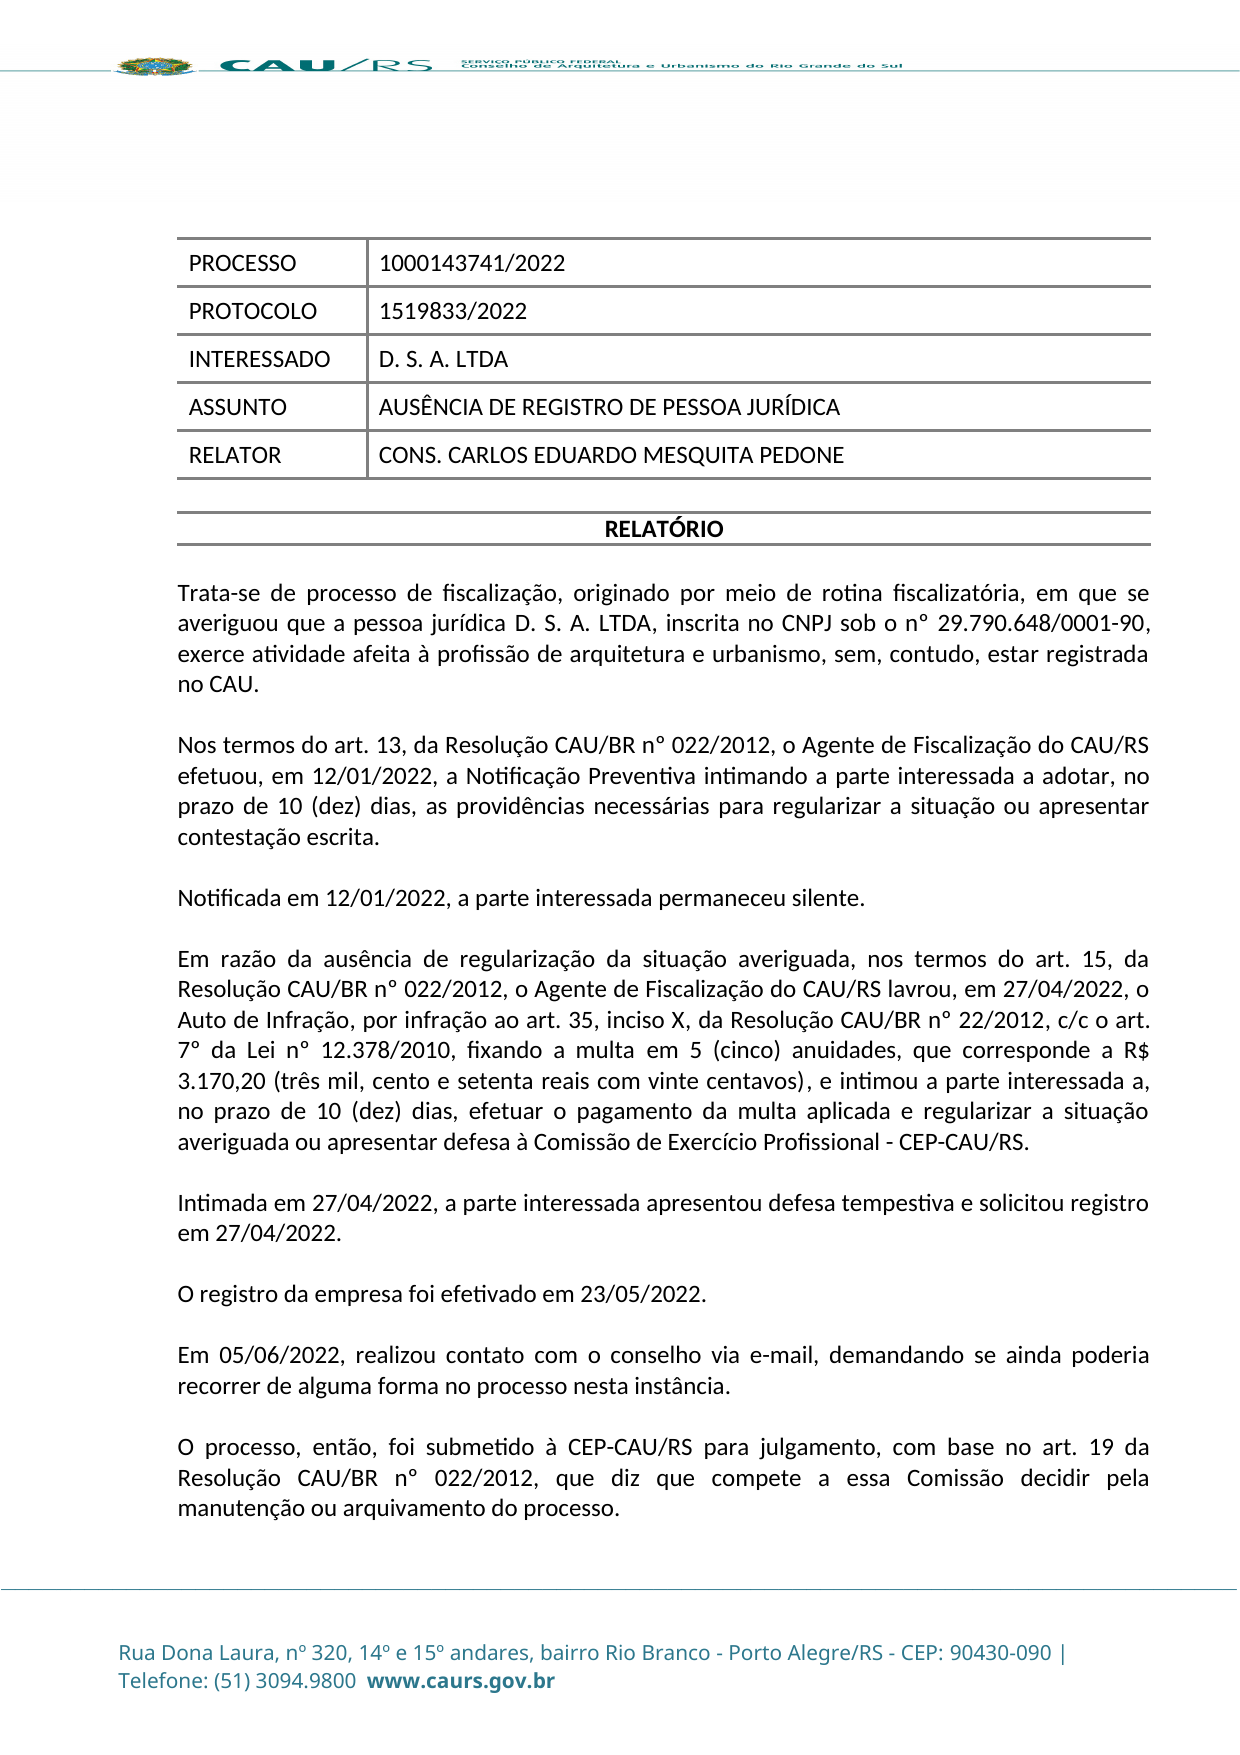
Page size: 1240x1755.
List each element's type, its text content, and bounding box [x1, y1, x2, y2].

table_cell PROTOCOLO [177, 288, 366, 333]
table_cell AUSÊNCIA DE REGISTRO DE PESSOA JURÍDICA [369, 384, 1151, 429]
table_cell ASSUNTO [177, 384, 366, 429]
text O registro da empresa foi efetivado em 23/05/2022. [177, 1279, 1151, 1309]
text Intimada em 27/04/2022, a parte interessada apresentou defesa tempestiva e solicitou registro em 27/04/2022. [177, 1187, 1151, 1248]
table_cell CONS. CARLOS EDUARDO MESQUITA PEDONE [369, 432, 1151, 477]
text Trata-se de processo de fiscalização, originado por meio de rotina fiscalizatória, em que se averiguou que a pessoa jurídica D. S. A. LTDA, inscrita no CNPJ sob o nº 29.790.648/0001-90, exerce atividade afeita à profissão de arquitetura e urbanismo, sem, contudo, estar registrada no CAU. [177, 577, 1151, 699]
table_cell INTERESSADO [177, 336, 366, 381]
table_header PROCESSO [177, 240, 366, 285]
text Nos termos do art. 13, da Resolução CAU/BR nº 022/2012, o Agente de Fiscalização do CAU/RS efetuou, em 12/01/2022, a Notificação Preventiva intimando a parte interessada a adotar, no prazo de 10 (dez) dias, as providências necessárias para regularizar a situação ou apresentar contestação escrita. [177, 729, 1151, 851]
table_cell D. S. A. LTDA [369, 336, 1151, 381]
table_header 1000143741/2022 [369, 240, 1151, 285]
text O processo, então, foi submetido à CEP-CAU/RS para julgamento, com base no art. 19 da Resolução CAU/BR nº 022/2012, que diz que compete a essa Comissão decidir pela manutenção ou arquivamento do processo. [177, 1431, 1151, 1523]
table_cell RELATOR [177, 432, 366, 477]
text Em 05/06/2022, realizou contato com o conselho via e-mail, demandando se ainda poderia recorrer de alguma forma no processo nesta instância. [177, 1340, 1151, 1401]
text Notificada em 12/01/2022, a parte interessada permaneceu silente. [177, 882, 1151, 912]
text Em razão da ausência de regularização da situação averiguada, nos termos do art. 15, da Resolução CAU/BR nº 022/2012, o Agente de Fiscalização do CAU/RS lavrou, em 27/04/2022, o Auto de Infração, por infração ao art. 35, inciso X, da Resolução CAU/BR nº 22/2012, c/c o art. 7º da Lei nº 12.378/2010, fixando a multa em 5 (cinco) anuidades, que corresponde a R$ 3.170,20 (três mil, cento e setenta reais com vinte centavos), e intimou a parte interessada a, no prazo de 10 (dez) dias, efetuar o pagamento da multa aplicada e regularizar a situação averiguada ou apresentar defesa à Comissão de Exercício Profissional - CEP-CAU/RS. [177, 943, 1151, 1157]
table_cell 1519833/2022 [369, 288, 1151, 333]
table_header RELATÓRIO [177, 514, 1151, 543]
